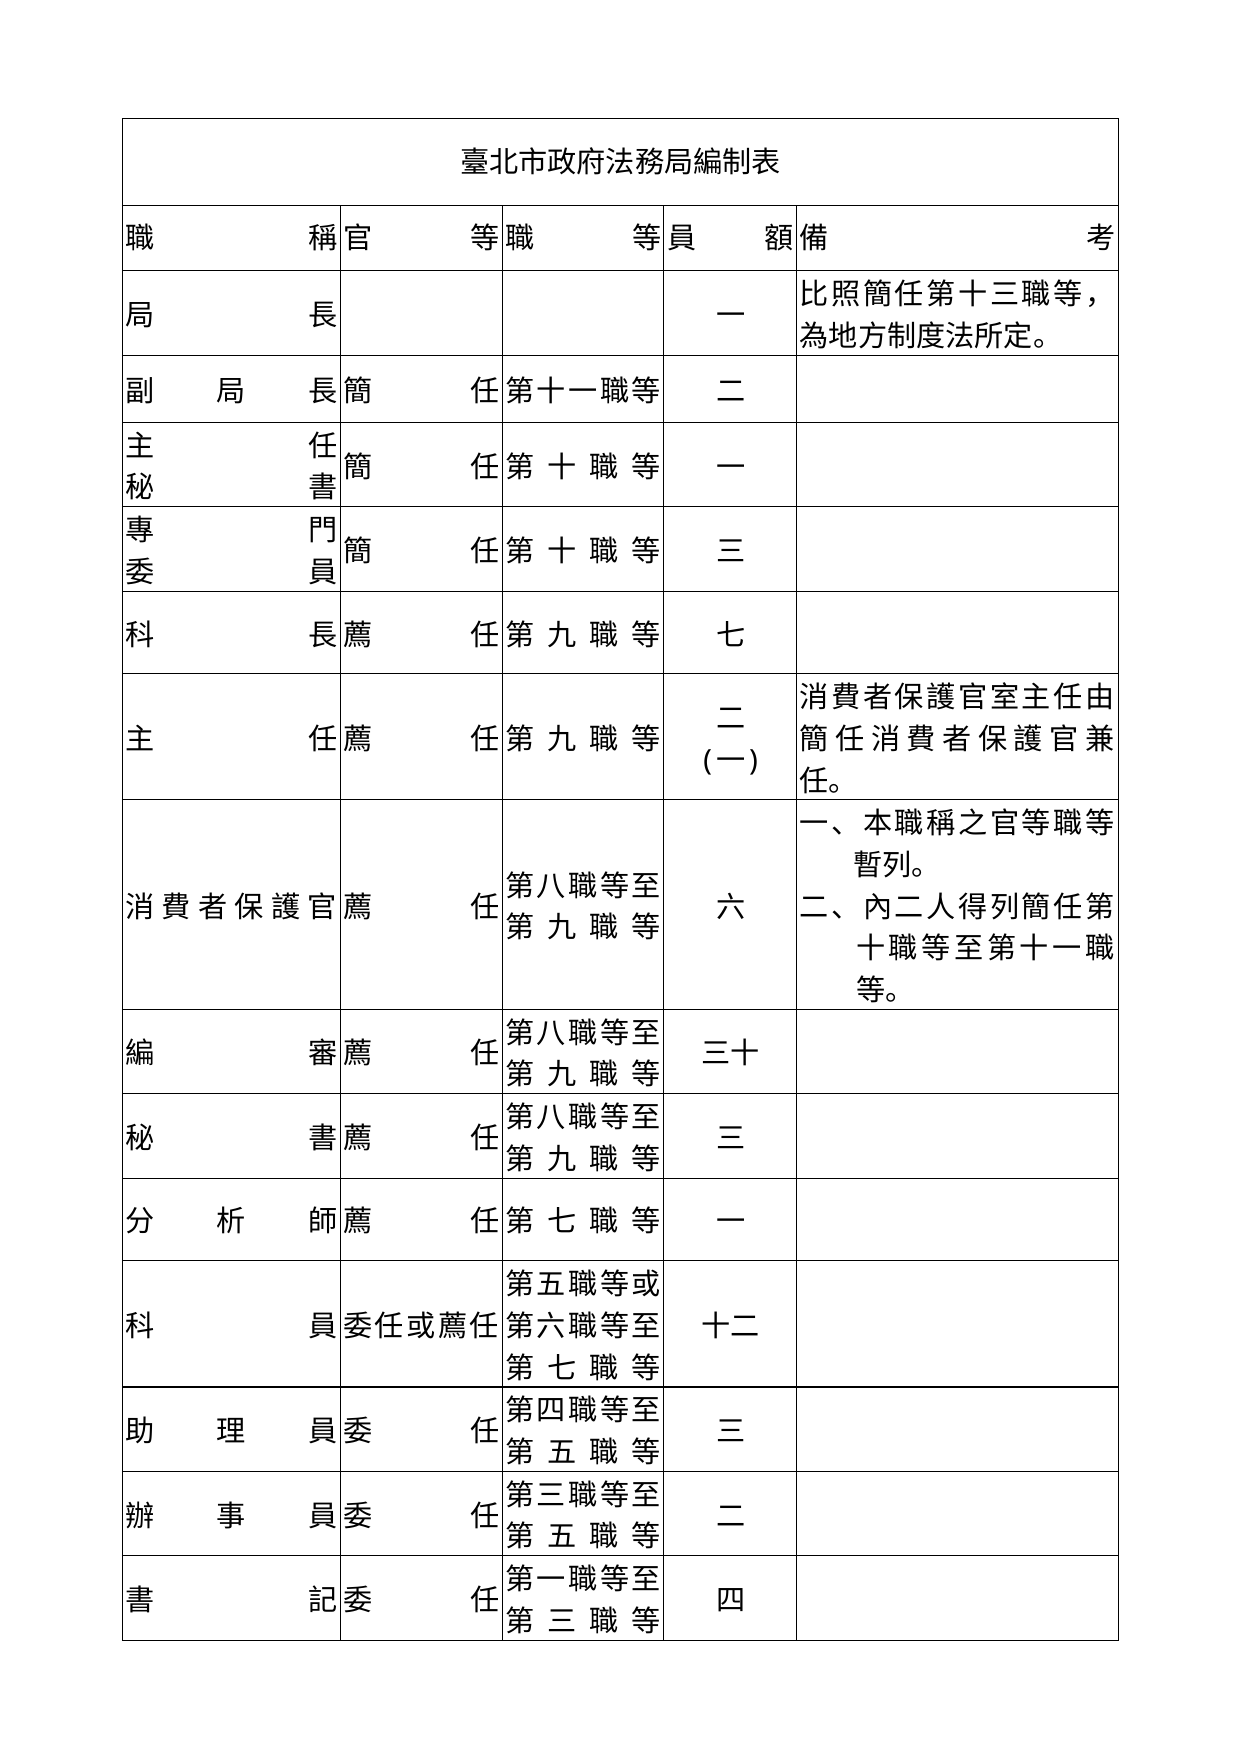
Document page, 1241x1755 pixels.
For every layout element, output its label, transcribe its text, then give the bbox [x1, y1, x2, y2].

table_cell 薦任 [341, 1010, 502, 1093]
table_cell 簡任 [341, 356, 502, 422]
table_cell 一 [664, 423, 796, 506]
table_cell 科員 [123, 1261, 340, 1386]
table_cell 第九職等 [503, 674, 663, 799]
table_cell 職等 [503, 206, 663, 270]
table_cell 專門 委員 [123, 507, 340, 591]
table_cell 消費者保護官 [123, 800, 340, 1009]
table_cell [797, 1179, 1118, 1260]
table_cell 薦任 [341, 592, 502, 673]
table_cell [797, 423, 1118, 506]
table_cell 十二 [664, 1261, 796, 1386]
table_cell 簡任 [341, 423, 502, 506]
table_cell 六 [664, 800, 796, 1009]
table_cell 科長 [123, 592, 340, 673]
table_cell 編審 [123, 1010, 340, 1093]
table_cell 二 [664, 356, 796, 422]
table_cell 三 [664, 507, 796, 591]
table_cell 局長 [123, 271, 340, 354]
table_cell 三 [664, 1094, 796, 1177]
table_cell 委任 [341, 1556, 502, 1639]
table_cell 第十一職等 [503, 356, 663, 422]
table_cell 第三職等至第五職等 [503, 1472, 663, 1555]
table_cell 員額 [664, 206, 796, 270]
table_cell 一 [664, 1179, 796, 1260]
table_cell 第九職等 [503, 592, 663, 673]
table_cell 助理員 [123, 1388, 340, 1471]
table_cell 薦任 [341, 674, 502, 799]
table_cell 備考 [797, 206, 1118, 270]
table_cell 官等 [341, 206, 502, 270]
table_cell 第十職等 [503, 507, 663, 591]
table_cell 薦任 [341, 1179, 502, 1260]
table_cell 薦任 [341, 800, 502, 1009]
table_cell 消費者保護官室主任由簡任消費者保護官兼任。 [797, 674, 1118, 799]
table_cell 一 [664, 271, 796, 354]
table_cell 第一職等至第三職等 [503, 1556, 663, 1639]
table_cell 辦事員 [123, 1472, 340, 1555]
table_cell [503, 271, 663, 354]
table_cell 第十職等 [503, 423, 663, 506]
table_cell 三十 [664, 1010, 796, 1093]
table_cell 七 [664, 592, 796, 673]
table_cell [341, 271, 502, 354]
table_cell 秘書 [123, 1094, 340, 1177]
table_cell 副局長 [123, 356, 340, 422]
table_cell 第七職等 [503, 1179, 663, 1260]
table_cell 書記 [123, 1556, 340, 1639]
table_cell 第四職等至第五職等 [503, 1388, 663, 1471]
table_cell [797, 1010, 1118, 1093]
table_cell [797, 1388, 1118, 1471]
table_cell 主任 秘書 [123, 423, 340, 506]
table_cell 委任 [341, 1388, 502, 1471]
table_cell 第八職等至第九職等 [503, 1094, 663, 1177]
table_cell 第五職等或第六職等至第七職等 [503, 1261, 663, 1386]
table_cell 第八職等至第九職等 [503, 800, 663, 1009]
table_cell [797, 1094, 1118, 1177]
table_cell [797, 507, 1118, 591]
table_cell 第八職等至第九職等 [503, 1010, 663, 1093]
table_cell 薦任 [341, 1094, 502, 1177]
table_cell 二 (一) [664, 674, 796, 799]
table_cell 委任或薦任 [341, 1261, 502, 1386]
table_cell 比照簡任第十三職等，為地方制度法所定。 [797, 271, 1118, 354]
table_cell 二 [664, 1472, 796, 1555]
table_cell 一、本職稱之官等職等暫列。 二、內二人得列簡任第十職等至第十一職等。 [797, 800, 1118, 1009]
table_cell [797, 1472, 1118, 1555]
table_cell 職稱 [123, 206, 340, 270]
table_cell 主任 [123, 674, 340, 799]
table_cell [797, 592, 1118, 673]
table_cell 四 [664, 1556, 796, 1639]
table_cell 三 [664, 1388, 796, 1471]
table_cell [797, 356, 1118, 422]
table_cell 分析師 [123, 1179, 340, 1260]
table_cell 簡任 [341, 507, 502, 591]
table_cell [797, 1261, 1118, 1386]
table_cell 委任 [341, 1472, 502, 1555]
table_header 臺北市政府法務局編制表 [123, 119, 1118, 205]
table_cell [797, 1556, 1118, 1639]
